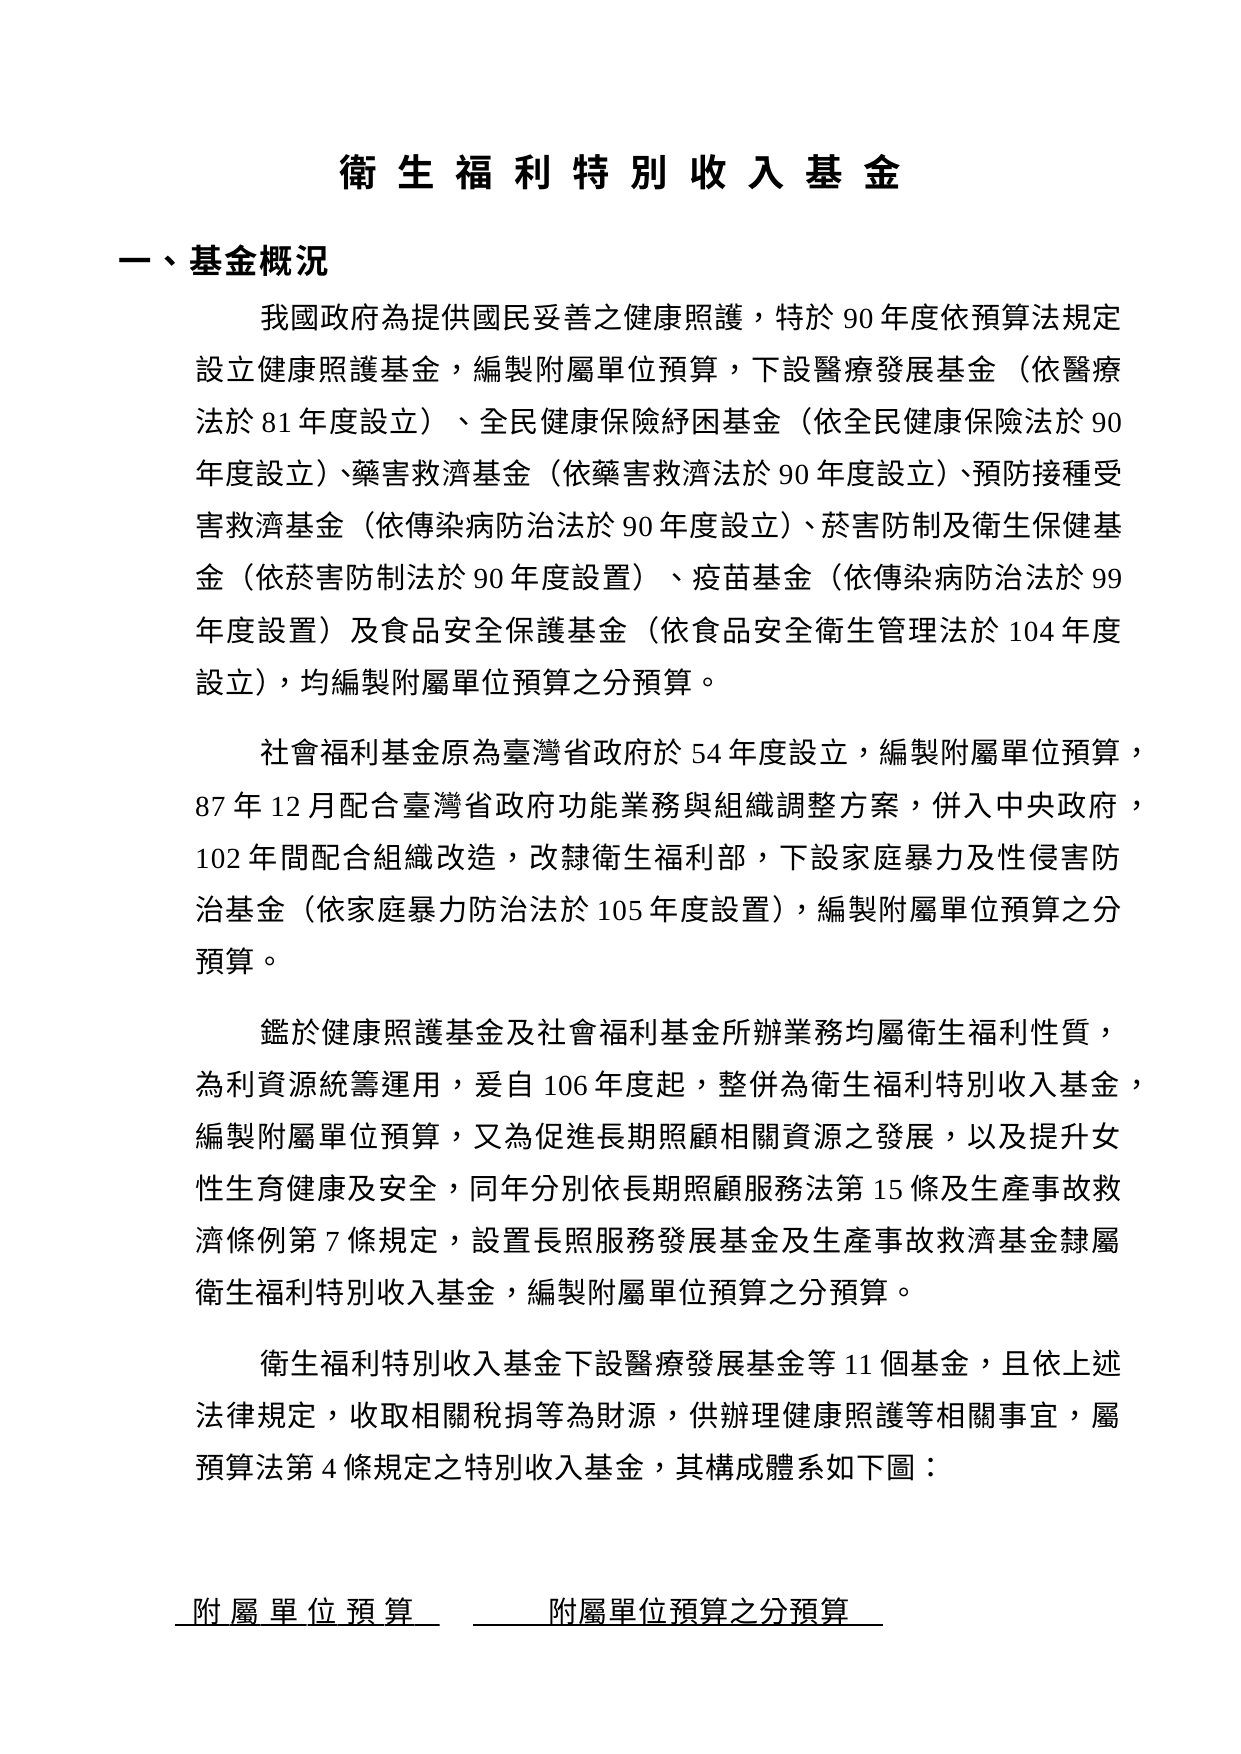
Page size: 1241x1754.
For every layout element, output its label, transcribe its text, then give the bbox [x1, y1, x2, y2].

text 衛生福利特別收入基金下設醫療發展基金等11個基金，且依上述法律規定，收取相關稅捐等為財源，供辦理健康照護等相關事宜，屬預算法第4條規定之特別收入基金，其構成體系如下圖： [195, 1333, 1122, 1489]
text 社會福利基金原為臺灣省政府於54年度設立，編製附屬單位預算，87年12月配合臺灣省政府功能業務與組織調整方案，併入中央政府，102年間配合組織改造，改隸衛生福利部，下設家庭暴力及性侵害防治基金（依家庭暴力防治法於105年度設置），編製附屬單位預算之分預算。 [195, 722, 1122, 983]
text 一、基金概況 [118, 235, 1122, 283]
text 我國政府為提供國民妥善之健康照護，特於90年度依預算法規定設立健康照護基金，編製附屬單位預算，下設醫療發展基金（依醫療法於81年度設立）、全民健康保險紓困基金（依全民健康保險法於90年度設立）、藥害救濟基金（依藥害救濟法於90年度設立）、預防接種受害救濟基金（依傳染病防治法於90年度設立）、菸害防制及衛生保健基金（依菸害防制法於90年度設置）、疫苗基金（依傳染病防治法於99年度設置）及食品安全保護基金（依食品安全衛生管理法於104年度設立），均編製附屬單位預算之分預算。 [195, 287, 1122, 703]
text 附 屬 單 位 預 算 附屬單位預算之分預算 [175, 1583, 1122, 1633]
text 衛生福利特別收入基金 [118, 143, 1122, 197]
text 鑑於健康照護基金及社會福利基金所辦業務均屬衛生福利性質，為利資源統籌運用，爰自106年度起，整併為衛生福利特別收入基金，編製附屬單位預算，又為促進長期照顧相關資源之發展，以及提升女性生育健康及安全，同年分別依長期照顧服務法第15條及生產事故救濟條例第7條規定，設置長照服務發展基金及生產事故救濟基金隸屬衛生福利特別收入基金，編製附屬單位預算之分預算。 [195, 1001, 1122, 1314]
